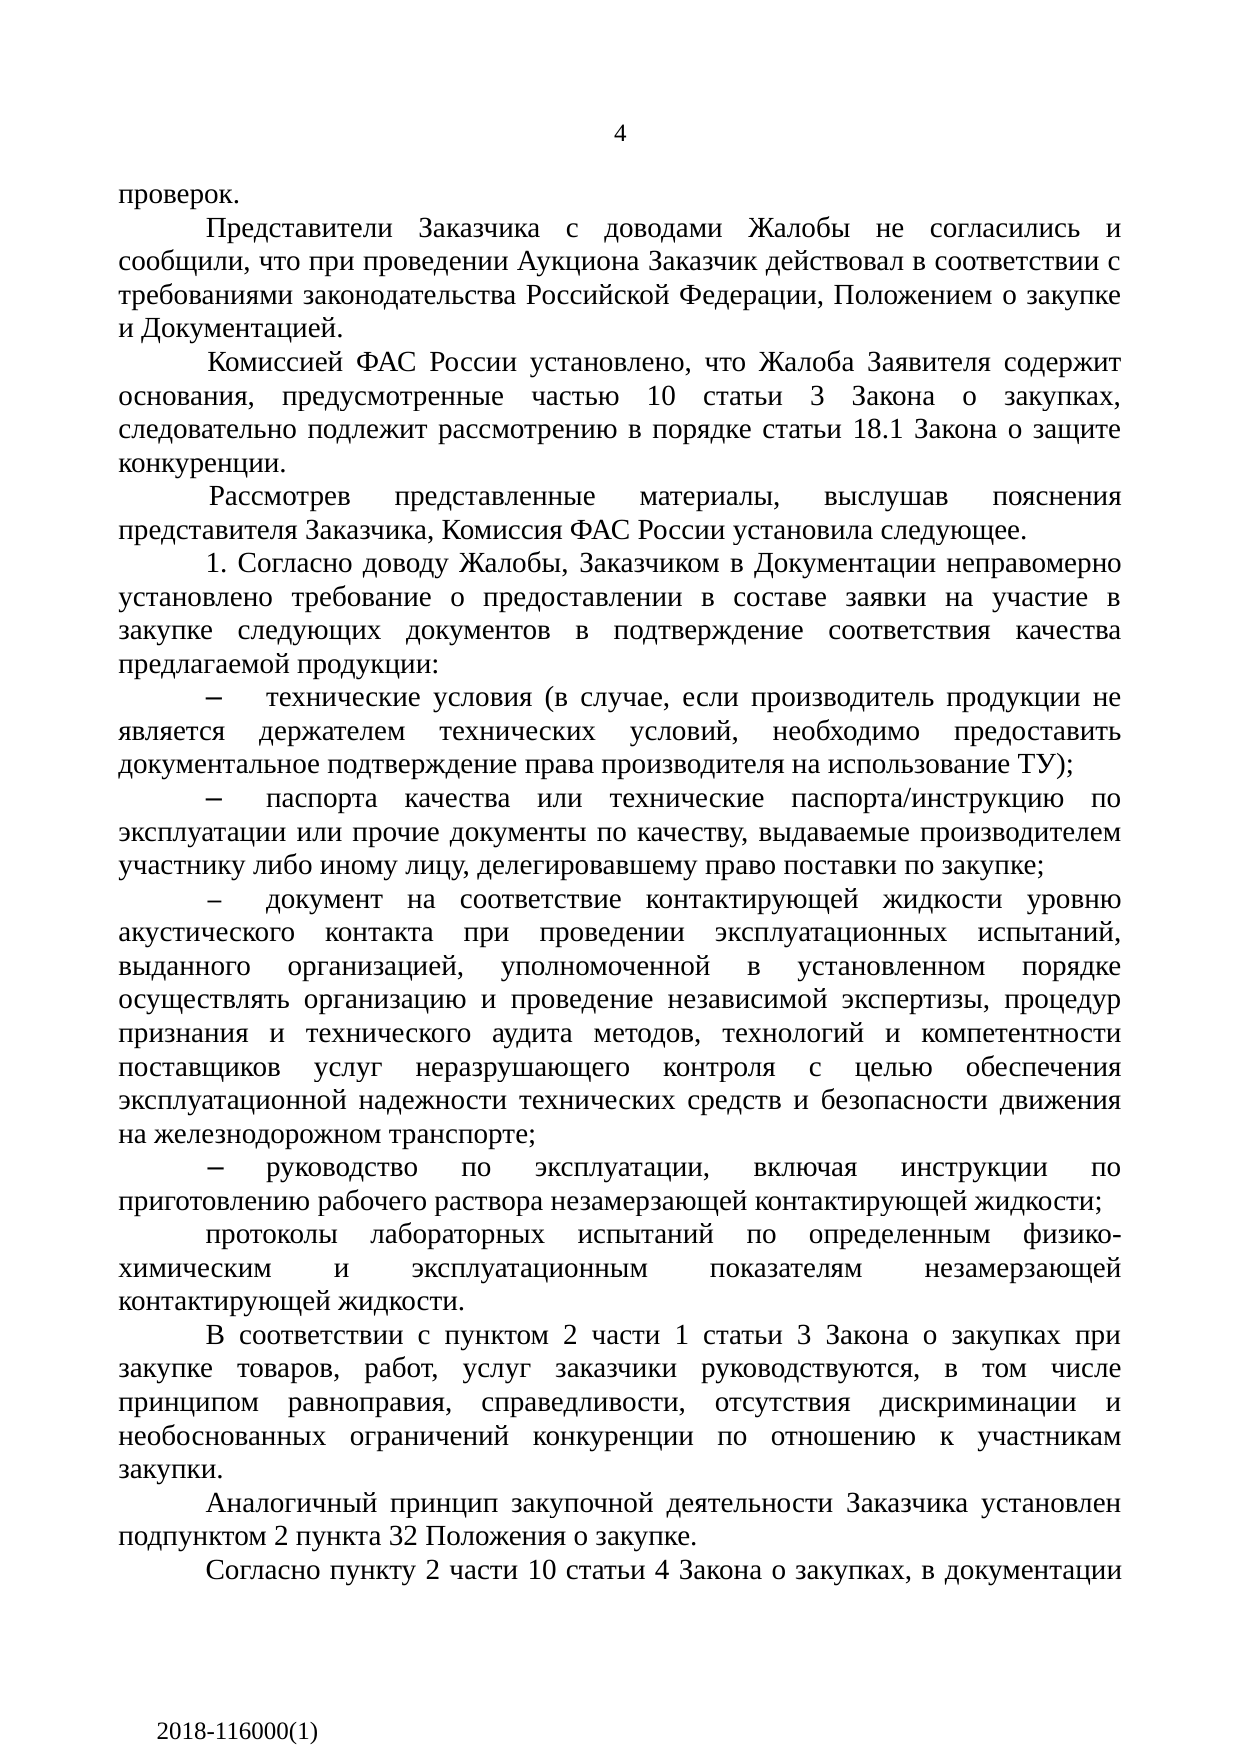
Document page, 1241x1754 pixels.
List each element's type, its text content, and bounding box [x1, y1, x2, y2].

list руководство по эксплуатации, включая инструкции по приготовлению рабочего раствора незамерзающей контактирующей жидкости; [118, 1149, 1122, 1216]
list проверок. [118, 176, 1122, 210]
text протоколы лабораторных испытаний по определенным физико-химическим и эксплуатационным показателям незамерзающей контактирующей жидкости. [118, 1216, 1122, 1317]
text 1. Согласно доводу Жалобы, Заказчиком в Документации неправомерно установлено требование о предоставлении в составе заявки на участие в закупке следующих документов в подтверждение соответствия качества предлагаемой продукции: [118, 545, 1122, 679]
text В соответствии с пунктом 2 части 1 статьи 3 Закона о закупках при закупке товаров, работ, услуг заказчики руководствуются, в том числе принципом равноправия, справедливости, отсутствия дискриминации и необоснованных ограничений конкуренции по отношению к участникам закупки. [118, 1317, 1122, 1485]
text Согласно пункту 2 части 10 статьи 4 Закона о закупках, в документации [118, 1552, 1122, 1585]
list технические условия (в случае, если производитель продукции не является держателем технических условий, необходимо предоставить документальное подтверждение права производителя на использование ТУ); [118, 679, 1122, 780]
text Рассмотрев представленные материалы, выслушав пояснения представителя Заказчика, Комиссия ФАС России установила следующее. [118, 478, 1122, 545]
text Представители Заказчика с доводами Жалобы не согласились и сообщили, что при проведении Аукциона Заказчик действовал в соответствии с требованиями законодательства Российской Федерации, Положением о закупке и Документацией. [118, 210, 1122, 344]
text Аналогичный принцип закупочной деятельности Заказчика установлен подпунктом 2 пункта 32 Положения о закупке. [118, 1485, 1122, 1552]
text Комиссией ФАС России установлено, что Жалоба Заявителя содержит основания, предусмотренные частью 10 статьи 3 Закона о закупках, следовательно подлежит рассмотрению в порядке статьи 18.1 Закона о защите конкуренции. [118, 344, 1122, 478]
list документ на соответствие контактирующей жидкости уровню акустического контакта при проведении эксплуатационных испытаний, выданного организацией, уполномоченной в установленном порядке осуществлять организацию и проведение независимой экспертизы, процедур признания и технического аудита методов, технологий и компетентности поставщиков услуг неразрушающего контроля с целью обеспечения эксплуатационной надежности технических средств и безопасности движения на железнодорожном транспорте; [118, 881, 1122, 1149]
list паспорта качества или технические паспорта/инструкцию по эксплуатации или прочие документы по качеству, выдаваемые производителем участнику либо иному лицу, делегировавшему право поставки по закупке; [118, 780, 1122, 881]
